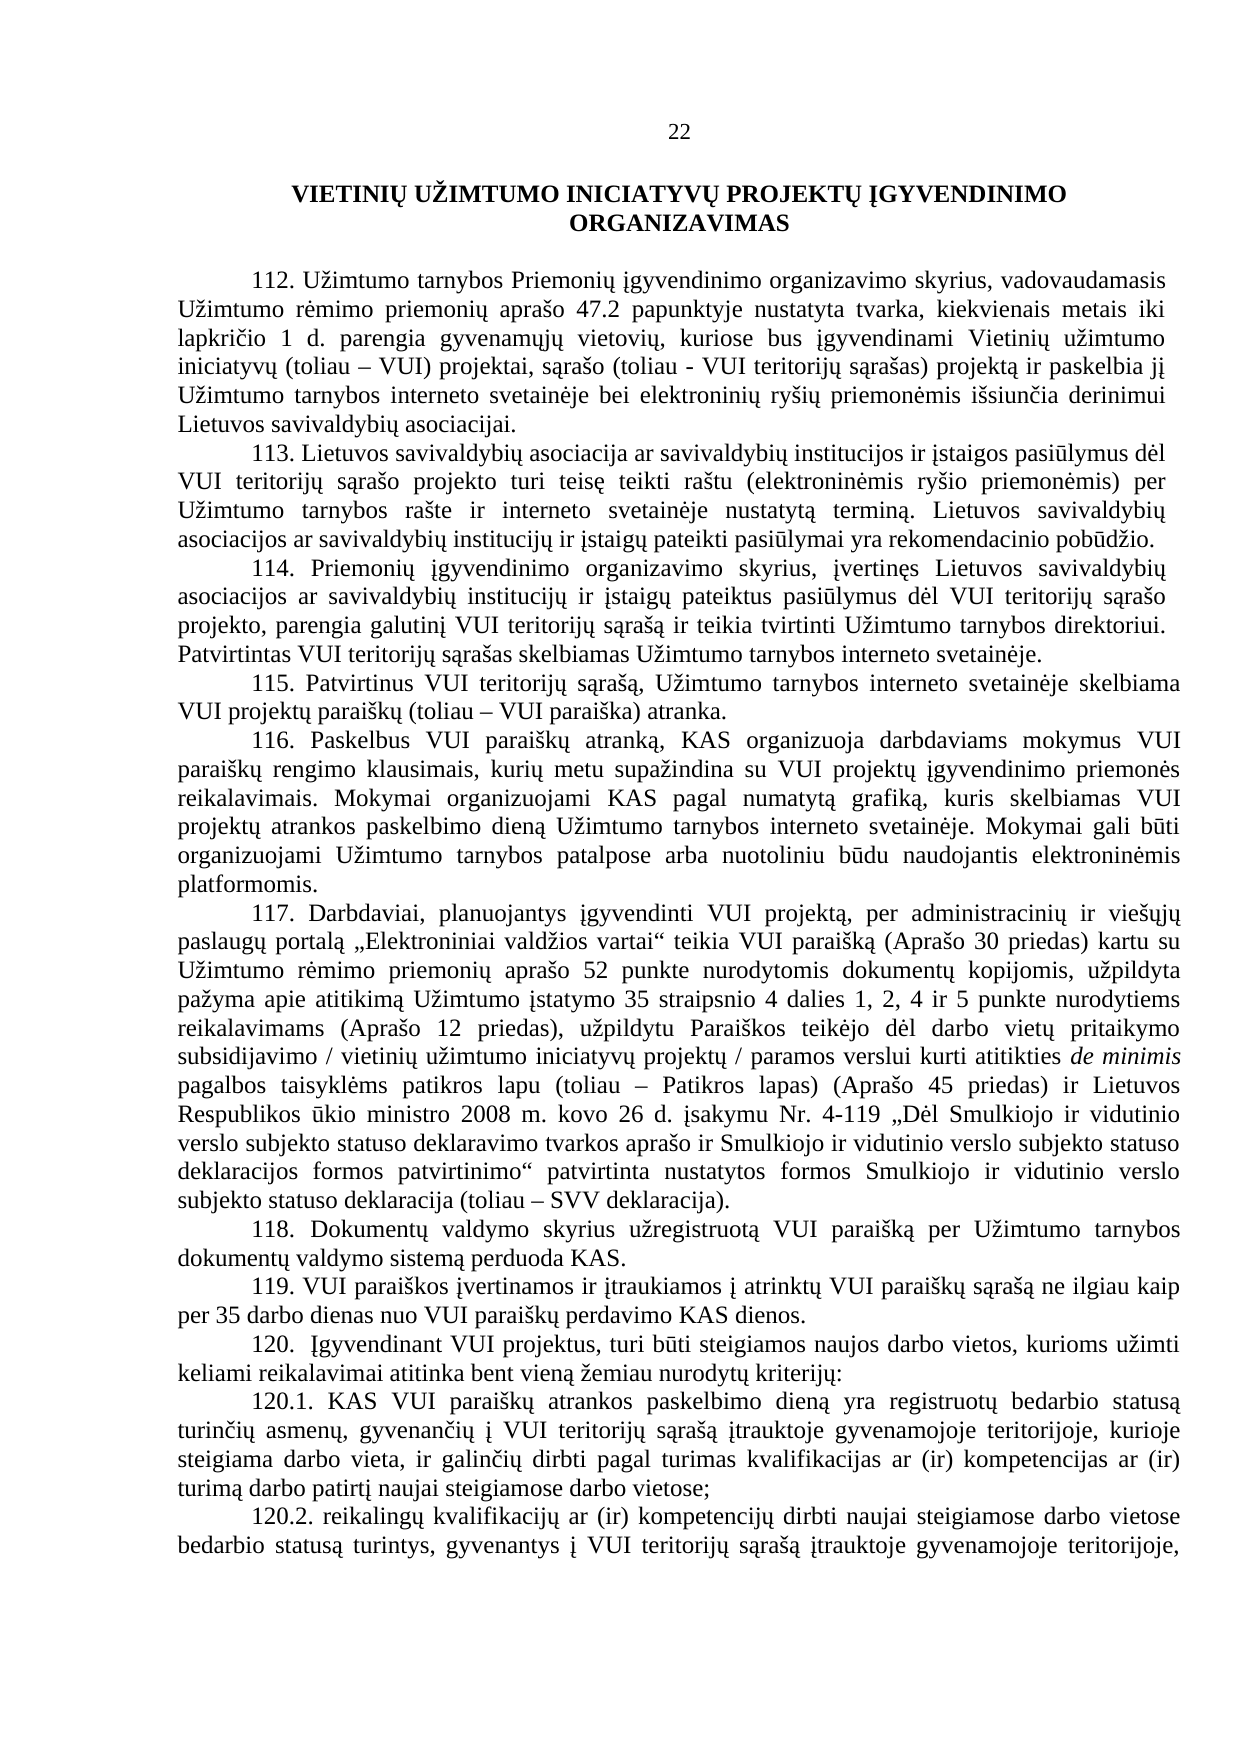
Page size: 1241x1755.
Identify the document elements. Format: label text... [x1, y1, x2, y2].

text 116. Paskelbus VUI paraiškų atranką, KAS organizuoja darbdaviams mokymus VUI paraiškų rengimo klausimais, kurių metu supažindina su VUI projektų įgyvendinimo priemonės reikalavimais. Mokymai organizuojami KAS pagal numatytą grafiką, kuris skelbiamas VUI projektų atrankos paskelbimo dieną Užimtumo tarnybos interneto svetainėje. Mokymai gali būti organizuojami Užimtumo tarnybos patalpose arba nuotoliniu būdu naudojantis elektroninėmis platformomis. [177, 725, 1181, 898]
text 118. Dokumentų valdymo skyrius užregistruotą VUI paraišką per Užimtumo tarnybos dokumentų valdymo sistemą perduoda KAS. [177, 1214, 1181, 1271]
text 120.2. reikalingų kvalifikacijų ar (ir) kompetencijų dirbti naujai steigiamose darbo vietose bedarbio statusą turintys, gyvenantys į VUI teritorijų sąrašą įtrauktoje gyvenamojoje teritorijoje, [177, 1501, 1181, 1559]
text 113. Lietuvos savivaldybių asociacija ar savivaldybių institucijos ir įstaigos pasiūlymus dėl VUI teritorijų sąrašo projekto turi teisę teikti raštu (elektroninėmis ryšio priemonėmis) per Užimtumo tarnybos rašte ir interneto svetainėje nustatytą terminą. Lietuvos savivaldybių asociacijos ar savivaldybių institucijų ir įstaigų pateikti pasiūlymai yra rekomendacinio pobūdžio. [177, 438, 1167, 553]
text 117. Darbdaviai, planuojantys įgyvendinti VUI projektą, per administracinių ir viešųjų paslaugų portalą „Elektroniniai valdžios vartai“ teikia VUI paraišką (Aprašo 30 priedas) kartu su Užimtumo rėmimo priemonių aprašo 52 punkte nurodytomis dokumentų kopijomis, užpildyta pažyma apie atitikimą Užimtumo įstatymo 35 straipsnio 4 dalies 1, 2, 4 ir 5 punkte nurodytiems reikalavimams (Aprašo 12 priedas), užpildytu Paraiškos teikėjo dėl darbo vietų pritaikymo subsidijavimo / vietinių užimtumo iniciatyvų projektų / paramos verslui kurti atitikties de minimis pagalbos taisyklėms patikros lapu (toliau – Patikros lapas) (Aprašo 45 priedas) ir Lietuvos Respublikos ūkio ministro 2008 m. kovo 26 d. įsakymu Nr. 4-119 „Dėl Smulkiojo ir vidutinio verslo subjekto statuso deklaravimo tvarkos aprašo ir Smulkiojo ir vidutinio verslo subjekto statuso deklaracijos formos patvirtinimo“ patvirtinta nustatytos formos Smulkiojo ir vidutinio verslo subjekto statuso deklaracija (toliau – SVV deklaracija). [177, 898, 1181, 1214]
text 119. VUI paraiškos įvertinamos ir įtraukiamos į atrinktų VUI paraiškų sąrašą ne ilgiau kaip per 35 darbo dienas nuo VUI paraiškų perdavimo KAS dienos. [177, 1271, 1181, 1329]
text 120.1. KAS VUI paraiškų atrankos paskelbimo dieną yra registruotų bedarbio statusą turinčių asmenų, gyvenančių į VUI teritorijų sąrašą įtrauktoje gyvenamojoje teritorijoje, kurioje steigiama darbo vieta, ir galinčių dirbti pagal turimas kvalifikacijas ar (ir) kompetencijas ar (ir) turimą darbo patirtį naujai steigiamose darbo vietose; [177, 1386, 1181, 1501]
text 120. Įgyvendinant VUI projektus, turi būti steigiamos naujos darbo vietos, kurioms užimti keliami reikalavimai atitinka bent vieną žemiau nurodytų kriterijų: [177, 1329, 1181, 1386]
text 112. Užimtumo tarnybos Priemonių įgyvendinimo organizavimo skyrius, vadovaudamasis Užimtumo rėmimo priemonių aprašo 47.2 papunktyje nustatyta tvarka, kiekvienais metais iki lapkričio 1 d. parengia gyvenamųjų vietovių, kuriose bus įgyvendinami Vietinių užimtumo iniciatyvų (toliau – VUI) projektai, sąrašo (toliau - VUI teritorijų sąrašas) projektą ir paskelbia jį Užimtumo tarnybos interneto svetainėje bei elektroninių ryšių priemonėmis išsiunčia derinimui Lietuvos savivaldybių asociacijai. [177, 265, 1167, 438]
text 114. Priemonių įgyvendinimo organizavimo skyrius, įvertinęs Lietuvos savivaldybių asociacijos ar savivaldybių institucijų ir įstaigų pateiktus pasiūlymus dėl VUI teritorijų sąrašo projekto, parengia galutinį VUI teritorijų sąrašą ir teikia tvirtinti Užimtumo tarnybos direktoriui. Patvirtintas VUI teritorijų sąrašas skelbiamas Užimtumo tarnybos interneto svetainėje. [177, 553, 1167, 668]
text 115. Patvirtinus VUI teritorijų sąrašą, Užimtumo tarnybos interneto svetainėje skelbiama VUI projektų paraiškų (toliau – VUI paraiška) atranka. [177, 668, 1181, 725]
text VIETINIŲ UŽIMTUMO INICIATYVŲ PROJEKTŲ ĮGYVENDINIMO ORGANIZAVIMAS [177, 179, 1181, 236]
